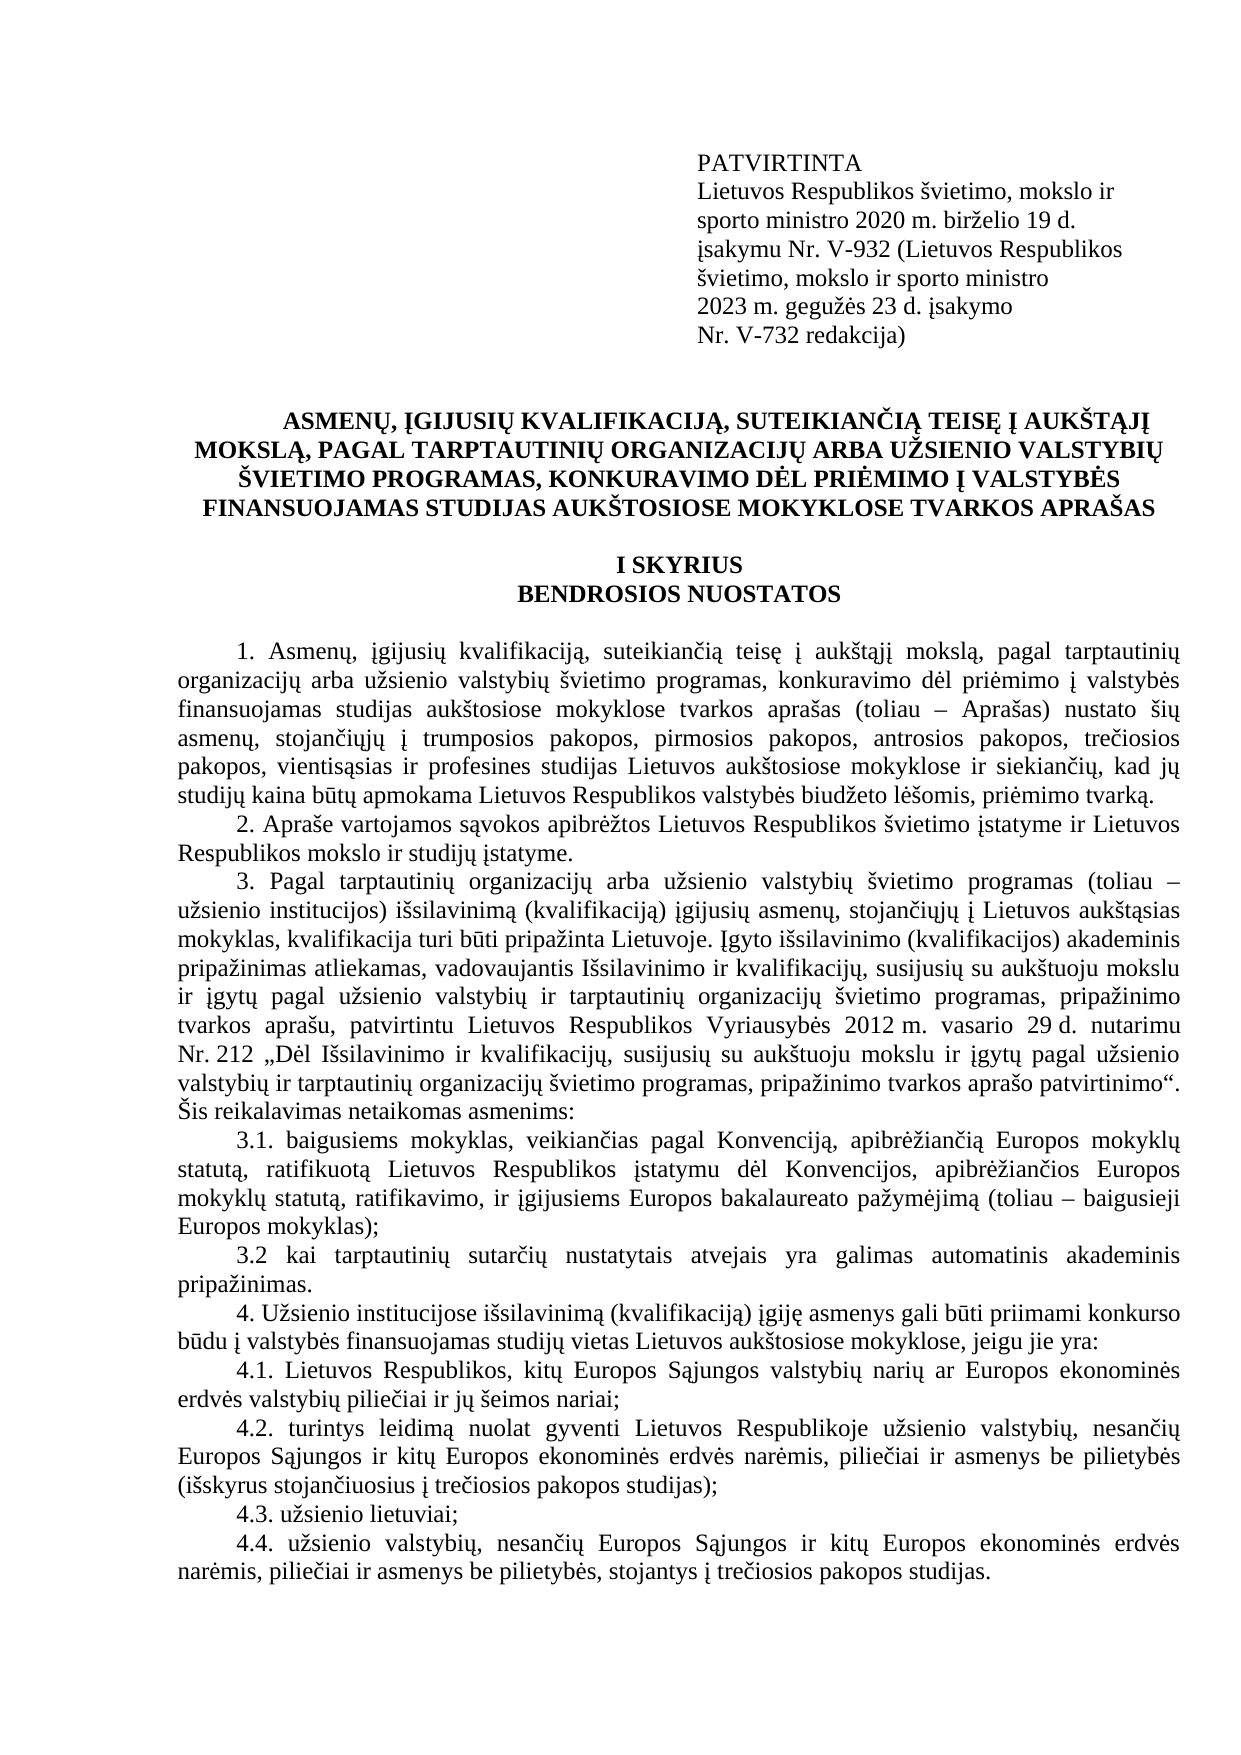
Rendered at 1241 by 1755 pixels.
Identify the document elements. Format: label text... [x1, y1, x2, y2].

text 4. Užsienio institucijose išsilavinimą (kvalifikaciją) įgiję asmenys gali būti priimami konkurso būdu į valstybės finansuojamas studijų vietas Lietuvos aukštosiose mokyklose, jeigu jie yra: [177, 1298, 1181, 1355]
text BENDROSIOS NUOSTATOS [177, 579, 1181, 608]
text 4.2. turintys leidimą nuolat gyventi Lietuvos Respublikoje užsienio valstybių, nesančių Europos Sąjungos ir kitų Europos ekonominės erdvės narėmis, piliečiai ir asmenys be pilietybės (išskyrus stojančiuosius į trečiosios pakopos studijas); [177, 1413, 1181, 1499]
text 4.3. užsienio lietuviai; [177, 1499, 1181, 1528]
text 3.1. baigusiems mokyklas, veikiančias pagal Konvenciją, apibrėžiančią Europos mokyklų statutą, ratifikuotą Lietuvos Respublikos įstatymu dėl Konvencijos, apibrėžiančios Europos mokyklų statutą, ratifikavimo, ir įgijusiems Europos bakalaureato pažymėjimą (toliau – baigusieji Europos mokyklas); [177, 1125, 1181, 1240]
text švietimo, mokslo ir sporto ministro [697, 263, 1181, 291]
text 4.4. užsienio valstybių, nesančių Europos Sąjungos ir kitų Europos ekonominės erdvės narėmis, piliečiai ir asmenys be pilietybės, stojantys į trečiosios pakopos studijas. [177, 1528, 1181, 1585]
text ASMENŲ, ĮGIJUSIŲ KVALIFIKACIJĄ, SUTEIKIANČIĄ TEISĘ Į AUKŠTĄJĮ MOKSLĄ, PAGAL TARPTAUTINIŲ ORGANIZACIJŲ ARBA UŽSIENIO VALSTYBIŲ ŠVIETIMO PROGRAMAS, KONKURAVIMO DĖL PRIĖMIMO Į VALSTYBĖS FINANSUOJAMAS STUDIJAS AUKŠTOSIOSE MOKYKLOSE TVARKOS APRAŠAS [177, 406, 1181, 521]
text 2023 m. gegužės 23 d. įsakymo [697, 291, 1181, 320]
text Lietuvos Respublikos švietimo, mokslo ir [697, 176, 1181, 205]
text 3. Pagal tarptautinių organizacijų arba užsienio valstybių švietimo programas (toliau – užsienio institucijos) išsilavinimą (kvalifikaciją) įgijusių asmenų, stojančiųjų į Lietuvos aukštąsias mokyklas, kvalifikacija turi būti pripažinta Lietuvoje. Įgyto išsilavinimo (kvalifikacijos) akademinis pripažinimas atliekamas, vadovaujantis Išsilavinimo ir kvalifikacijų, susijusių su aukštuoju mokslu ir įgytų pagal užsienio valstybių ir tarptautinių organizacijų švietimo programas, pripažinimo tvarkos aprašu, patvirtintu Lietuvos Respublikos Vyriausybės 2012 m. vasario 29 d. nutarimu Nr. 212 „Dėl Išsilavinimo ir kvalifikacijų, susijusių su aukštuoju mokslu ir įgytų pagal užsienio valstybių ir tarptautinių organizacijų švietimo programas, pripažinimo tvarkos aprašo patvirtinimo“. Šis reikalavimas netaikomas asmenims: [177, 866, 1181, 1125]
text 2. Apraše vartojamos sąvokos apibrėžtos Lietuvos Respublikos švietimo įstatyme ir Lietuvos Respublikos mokslo ir studijų įstatyme. [177, 809, 1181, 866]
text 4.1. Lietuvos Respublikos, kitų Europos Sąjungos valstybių narių ar Europos ekonominės erdvės valstybių piliečiai ir jų šeimos nariai; [177, 1355, 1181, 1413]
text Nr. V-732 redakcija) [697, 320, 1181, 349]
text įsakymu Nr. V-932 (Lietuvos Respublikos [697, 234, 1181, 263]
text 1. Asmenų, įgijusių kvalifikaciją, suteikiančią teisę į aukštąjį mokslą, pagal tarptautinių organizacijų arba užsienio valstybių švietimo programas, konkuravimo dėl priėmimo į valstybės finansuojamas studijas aukštosiose mokyklose tvarkos aprašas (toliau – Aprašas) nustato šių asmenų, stojančiųjų į trumposios pakopos, pirmosios pakopos, antrosios pakopos, trečiosios pakopos, vientisąsias ir profesines studijas Lietuvos aukštosiose mokyklose ir siekiančių, kad jų studijų kaina būtų apmokama Lietuvos Respublikos valstybės biudžeto lėšomis, priėmimo tvarką. [177, 636, 1181, 809]
text sporto ministro 2020 m. birželio 19 d. [697, 205, 1181, 234]
text PATVIRTINTA [697, 148, 1181, 176]
text 3.2 kai tarptautinių sutarčių nustatytais atvejais yra galimas automatinis akademinis pripažinimas. [177, 1240, 1181, 1298]
text I skyrius [177, 550, 1181, 579]
